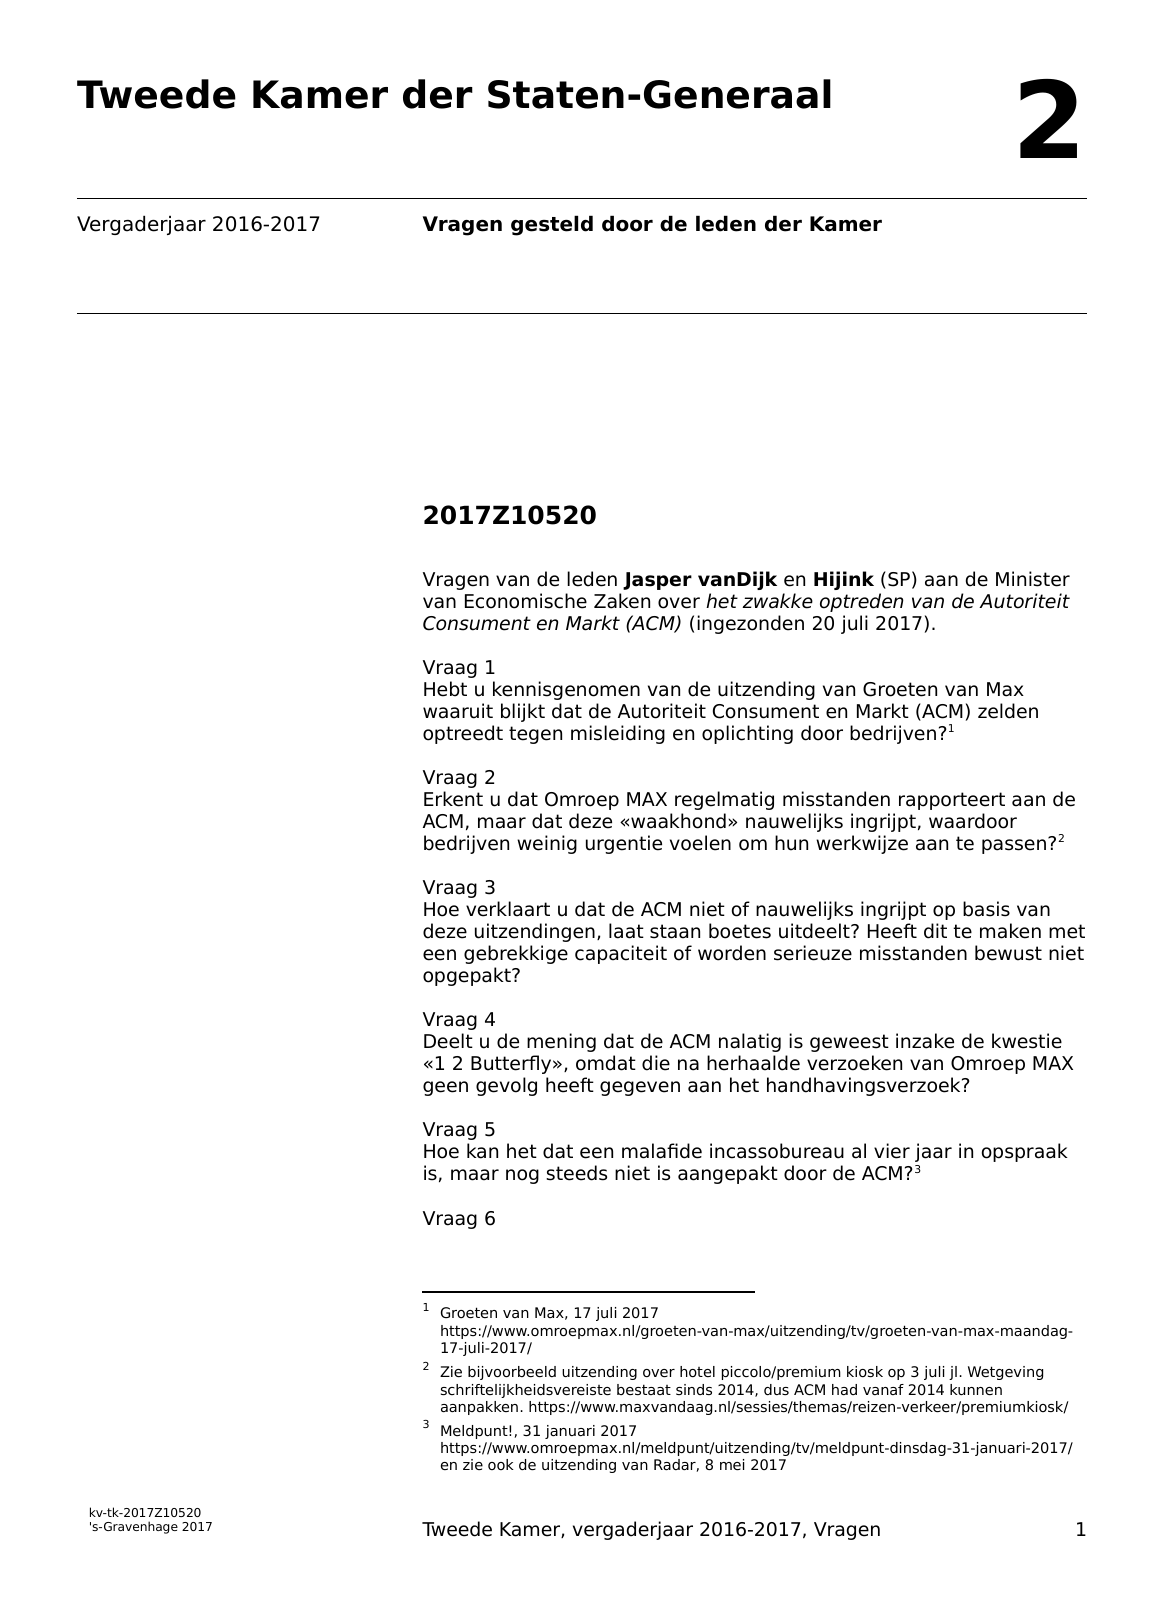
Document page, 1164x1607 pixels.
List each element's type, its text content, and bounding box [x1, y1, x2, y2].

text Vraag 3 [422, 877, 1087, 899]
text Groeten van Max, 17 juli 2017 https://www.omroepmax.nl/groeten-van-max/uitzending/tv/groeten-van-max-maandag-17-juli-2017/ [422, 1301, 1087, 1357]
table_cell Vergaderjaar 2016-2017 [77, 199, 422, 313]
text Zie bijvoorbeeld uitzending over hotel piccolo/premium kiosk op 3 juli jl. Wetgeving schriftelijkheidsvereiste bestaat sinds 2014, dus ACM had vanaf 2014 kunnen aanpakken. https://www.maxvandaag.nl/sessies/themas/reizen-verkeer/premiumkiosk/ [422, 1360, 1087, 1416]
text Meldpunt!, 31 januari 2017 https://www.omroepmax.nl/meldpunt/uitzending/tv/meldpunt-dinsdag-31-januari-2017/ en zie ook de uitzending van Radar, 8 mei 2017 [422, 1418, 1087, 1474]
text kv-tk-2017Z10520 [88, 1506, 323, 1520]
table_header 2 [886, 59, 1087, 198]
text Deelt u de mening dat de ACM nalatig is geweest inzake de kwestie «1 2 Butterfly», omdat die na herhaalde verzoeken van Omroep MAX geen gevolg heeft gegeven aan het handhavingsverzoek? [422, 1031, 1087, 1097]
text Vraag 5 [422, 1119, 1087, 1141]
text Vraag 6 [422, 1207, 1087, 1229]
text 's-Gravenhage 2017 [88, 1520, 323, 1534]
text Vraag 2 [422, 767, 1087, 789]
text Hoe kan het dat een malafide incassobureau al vier jaar in opspraak is, maar nog steeds niet is aangepakt door de ACM? [422, 1141, 1087, 1185]
text Vragen van de leden Jasper vanDijk en Hijink (SP) aan de Minister van Economische Zaken over het zwakke optreden van de Autoriteit Consument en Markt (ACM) (ingezonden 20 juli 2017). [422, 569, 1087, 635]
table_cell Vragen gesteld door de leden der Kamer [422, 199, 1087, 313]
text Erkent u dat Omroep MAX regelmatig misstanden rapporteert aan de ACM, maar dat deze «waakhond» nauwelijks ingrijpt, waardoor bedrijven weinig urgentie voelen om hun werkwijze aan te passen? [422, 789, 1087, 855]
text Vraag 4 [422, 1009, 1087, 1031]
text Hebt u kennisgenomen van de uitzending van Groeten van Max waaruit blijkt dat de Autoriteit Consument en Markt (ACM) zelden optreedt tegen misleiding en oplichting door bedrijven? [422, 679, 1087, 745]
table_header Tweede Kamer der Staten-Generaal [77, 59, 886, 198]
text Vraag 1 [422, 657, 1087, 679]
text 2017Z10520 [422, 501, 1087, 531]
text Hoe verklaart u dat de ACM niet of nauwelijks ingrijpt op basis van deze uitzendingen, laat staan boetes uitdeelt? Heeft dit te maken met een gebrekkige capaciteit of worden serieuze misstanden bewust niet opgepakt? [422, 899, 1087, 987]
